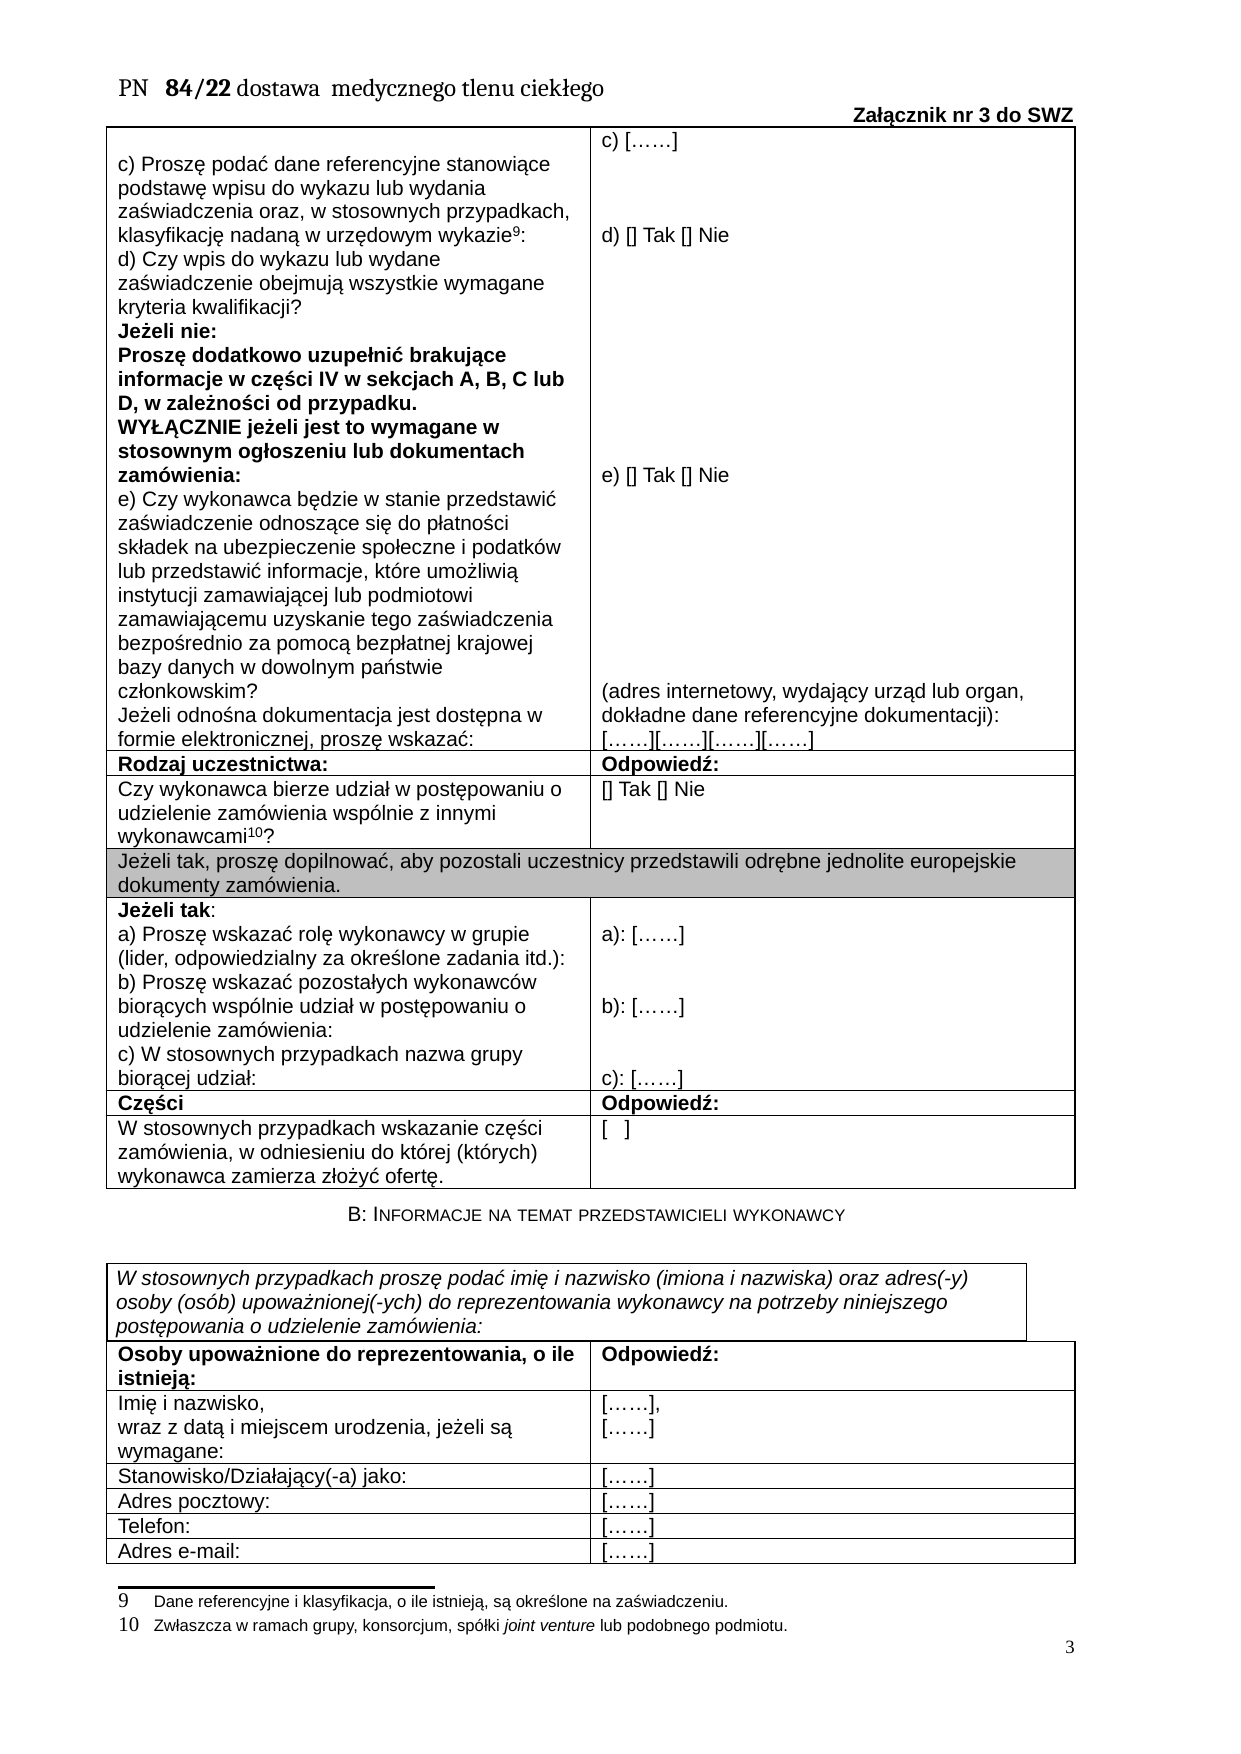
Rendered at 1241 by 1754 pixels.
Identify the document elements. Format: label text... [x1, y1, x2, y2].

table_cell Stanowisko/Działający(-a) jako: [107, 1464, 590, 1488]
table_header Odpowiedź: [591, 1342, 1074, 1390]
title B: Informacje na temat przedstawicieli wykonawcy [118, 1201, 1074, 1225]
table_cell a): [……] b): [……] c): [……] [591, 898, 1074, 1090]
table_cell W stosownych przypadkach wskazanie części zamówienia, w odniesieniu do której (których) wykonawca zamierza złożyć ofertę. [107, 1116, 590, 1188]
table_cell Imię i nazwisko, wraz z datą i miejscem urodzenia, jeżeli są wymagane: [107, 1391, 590, 1463]
table_cell Części [107, 1091, 590, 1115]
table_cell c) [……] d) [] Tak [] Nie e) [] Tak [] Nie (adres internetowy, wydający urząd lub organ, dokładne dane referencyjne dokumentacji): [……][……][……][……] [591, 128, 1074, 750]
table_cell [] Tak [] Nie [591, 776, 1074, 848]
table_cell Jeżeli tak: a) Proszę wskazać rolę wykonawcy w grupie (lider, odpowiedzialny za określone zadania itd.): b) Proszę wskazać pozostałych wykonawców biorących wspólnie udział w postępowaniu o udzielenie zamówienia: c) W stosownych przypadkach nazwa grupy biorącej udział: [107, 898, 590, 1090]
table_cell Telefon: [107, 1514, 590, 1538]
table_cell Odpowiedź: [591, 1091, 1074, 1115]
table_cell c) Proszę podać dane referencyjne stanowiące podstawę wpisu do wykazu lub wydania zaświadczenia oraz, w stosownych przypadkach, klasyfikację nadaną w urzędowym wykazie: d) Czy wpis do wykazu lub wydane zaświadczenie obejmują wszystkie wymagane kryteria kwalifikacji? Jeżeli nie: Proszę dodatkowo uzupełnić brakujące informacje w części IV w sekcjach A, B, C lub D, w zależności od przypadku. WYŁĄCZNIE jeżeli jest to wymagane w stosownym ogłoszeniu lub dokumentach zamówienia: e) Czy wykonawca będzie w stanie przedstawić zaświadczenie odnoszące się do płatności składek na ubezpieczenie społeczne i podatków lub przedstawić informacje, które umożliwią instytucji zamawiającej lub podmiotowi zamawiającemu uzyskanie tego zaświadczenia bezpośrednio za pomocą bezpłatnej krajowej bazy danych w dowolnym państwie członkowskim? Jeżeli odnośna dokumentacja jest dostępna w formie elektronicznej, proszę wskazać: [107, 128, 590, 750]
table_cell Adres pocztowy: [107, 1489, 590, 1513]
table_cell [……] [591, 1489, 1074, 1513]
table_cell Adres e-mail: [107, 1539, 590, 1563]
table_cell Odpowiedź: [591, 751, 1074, 775]
table_cell [ ] [591, 1116, 1074, 1188]
table_cell Rodzaj uczestnictwa: [107, 751, 590, 775]
table_cell [……] [591, 1464, 1074, 1488]
table_cell [……] [591, 1514, 1074, 1538]
table_header Osoby upoważnione do reprezentowania, o ile istnieją: [107, 1342, 590, 1390]
table_cell Czy wykonawca bierze udział w postępowaniu o udzielenie zamówienia wspólnie z innymi wykonawcami? [107, 776, 590, 848]
text W stosownych przypadkach proszę podać imię i nazwisko (imiona i nazwiska) oraz adres(-y) osoby (osób) upoważnionej(-ych) do reprezentowania wykonawcy na potrzeby niniejszego postępowania o udzielenie zamówienia: [108, 1264, 1026, 1340]
table_cell [……], [……] [591, 1391, 1074, 1463]
table_cell [……] [591, 1539, 1074, 1563]
table_cell Jeżeli tak, proszę dopilnować, aby pozostali uczestnicy przedstawili odrębne jednolite europejskie dokumenty zamówienia. [107, 849, 1074, 897]
